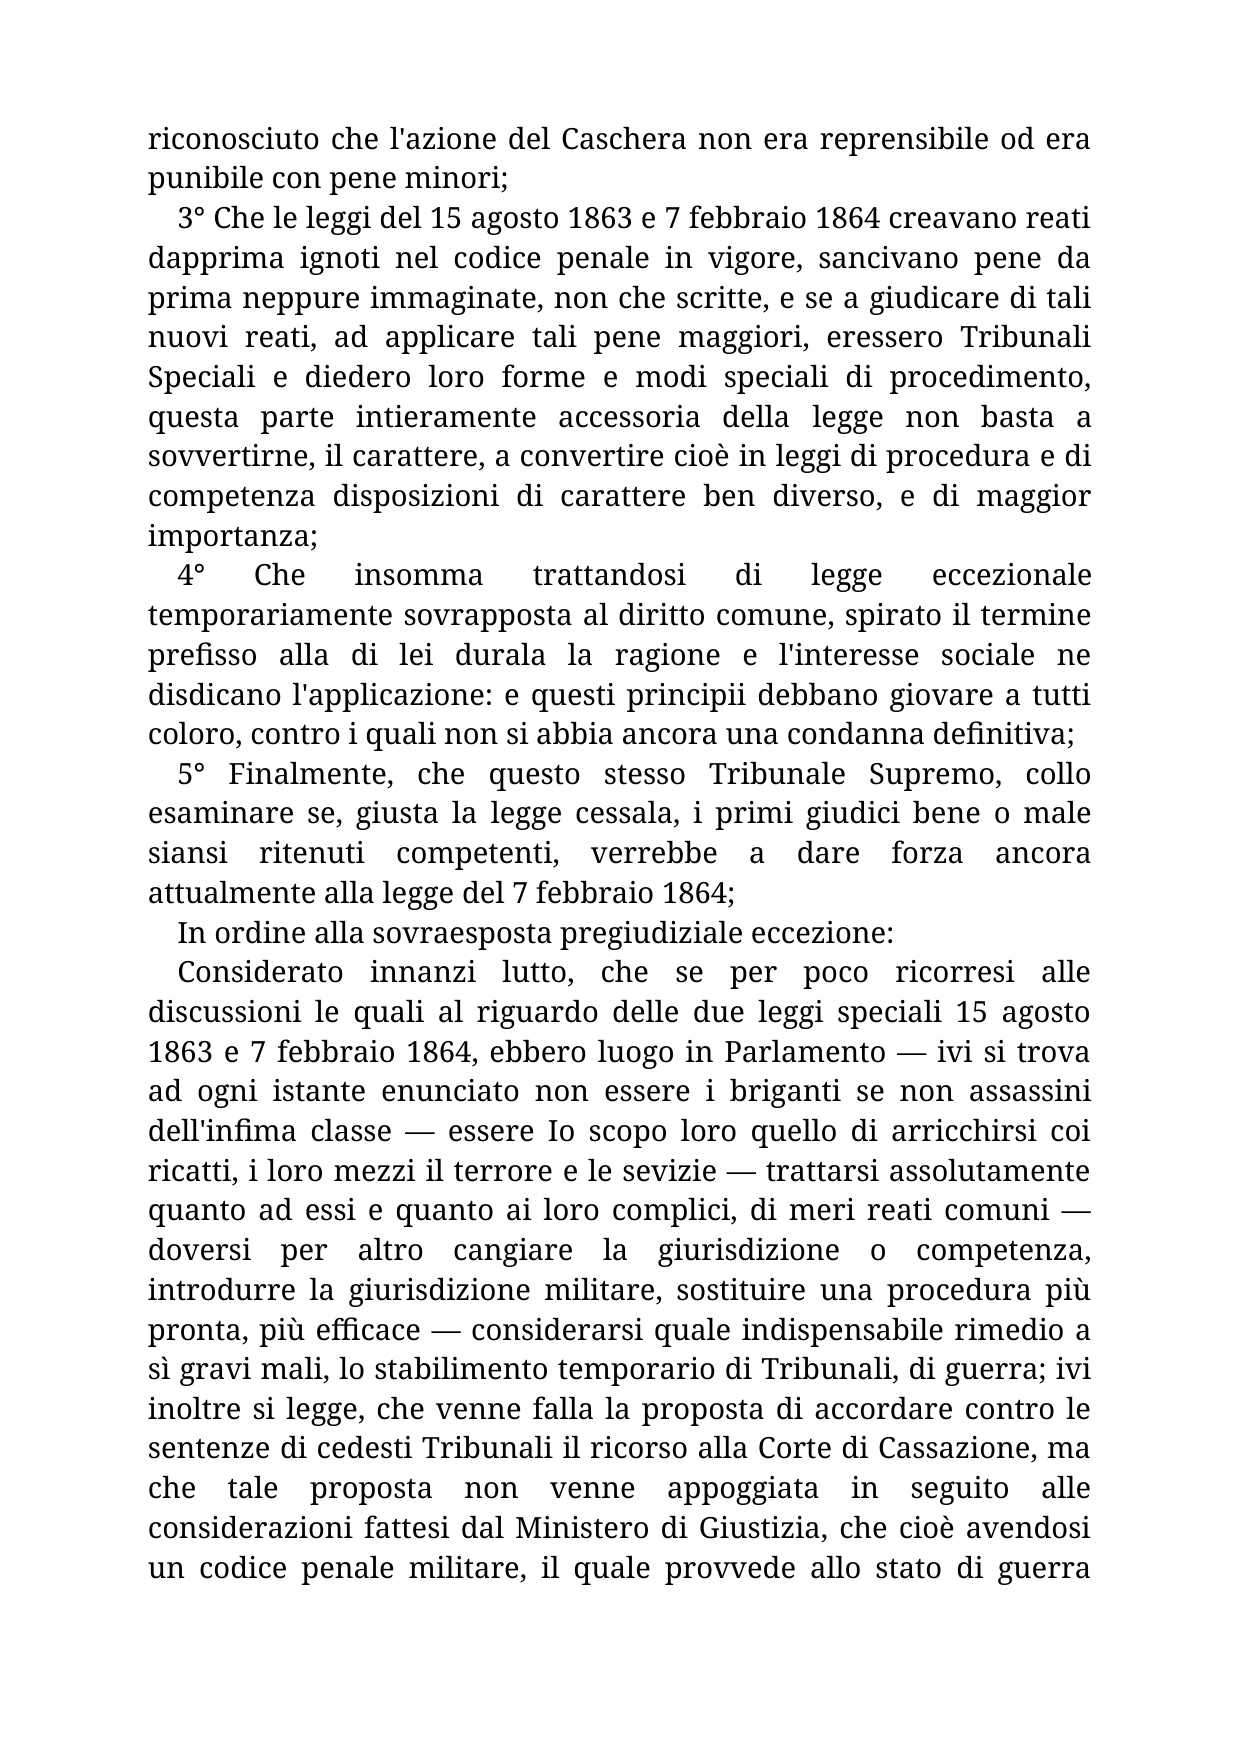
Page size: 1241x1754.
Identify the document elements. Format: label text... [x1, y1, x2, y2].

text 4° Che insomma trattandosi di legge eccezionale temporariamente sovrapposta al diritto comune, spirato il termine prefisso alla di lei durala la ragione e l'interesse sociale ne disdicano l'applicazione: e questi principii debbano giovare a tutti coloro, contro i quali non si abbia ancora una condanna definitiva; [148, 555, 1093, 753]
text 5° Finalmente, che questo stesso Tribunale Supremo, collo esaminare se, giusta la legge cessala, i primi giudici bene o male siansi ritenuti competenti, verrebbe a dare forza ancora attualmente alla legge del 7 febbraio 1864; [148, 753, 1093, 912]
text Considerato innanzi lutto, che se per poco ricorresi alle discussioni le quali al riguardo delle due leggi speciali 15 agosto 1863 e 7 febbraio 1864, ebbero luogo in Parlamento — ivi si trova ad ogni istante enunciato non essere i briganti se non assassini dell'infima classe — essere Io scopo loro quello di arricchirsi coi ricatti, i loro mezzi il terrore e le sevizie — trattarsi assolutamente quanto ad essi e quanto ai loro complici, di meri reati comuni — doversi per altro cangiare la giurisdizione o competenza, introdurre la giurisdizione militare, sostituire una procedura più pronta, più efficace — considerarsi quale indispensabile rimedio a sì gravi mali, lo stabilimento temporario di Tribunali, di guerra; ivi inoltre si legge, che venne falla la proposta di accordare contro le sentenze di cedesti Tribunali il ricorso alla Corte di Cassazione, ma che tale proposta non venne appoggiata in seguito alle considerazioni fattesi dal Ministero di Giustizia, che cioè avendosi un codice penale militare, il quale provvede allo stato di guerra [148, 952, 1093, 1587]
text 3° Che le leggi del 15 agosto 1863 e 7 febbraio 1864 creavano reati dapprima ignoti nel codice penale in vigore, sancivano pene da prima neppure immaginate, non che scritte, e se a giudicare di tali nuovi reati, ad applicare tali pene maggiori, eressero Tribunali Speciali e diedero loro forme e modi speciali di procedimento, questa parte intieramente accessoria della legge non basta a sovvertirne, il carattere, a convertire cioè in leggi di procedura e di competenza disposizioni di carattere ben diverso, e di maggior importanza; [148, 197, 1093, 555]
text In ordine alla sovraesposta pregiudiziale eccezione: [148, 912, 1093, 952]
text riconosciuto che l'azione del Caschera non era reprensibile od era punibile con pene minori; [148, 118, 1093, 197]
